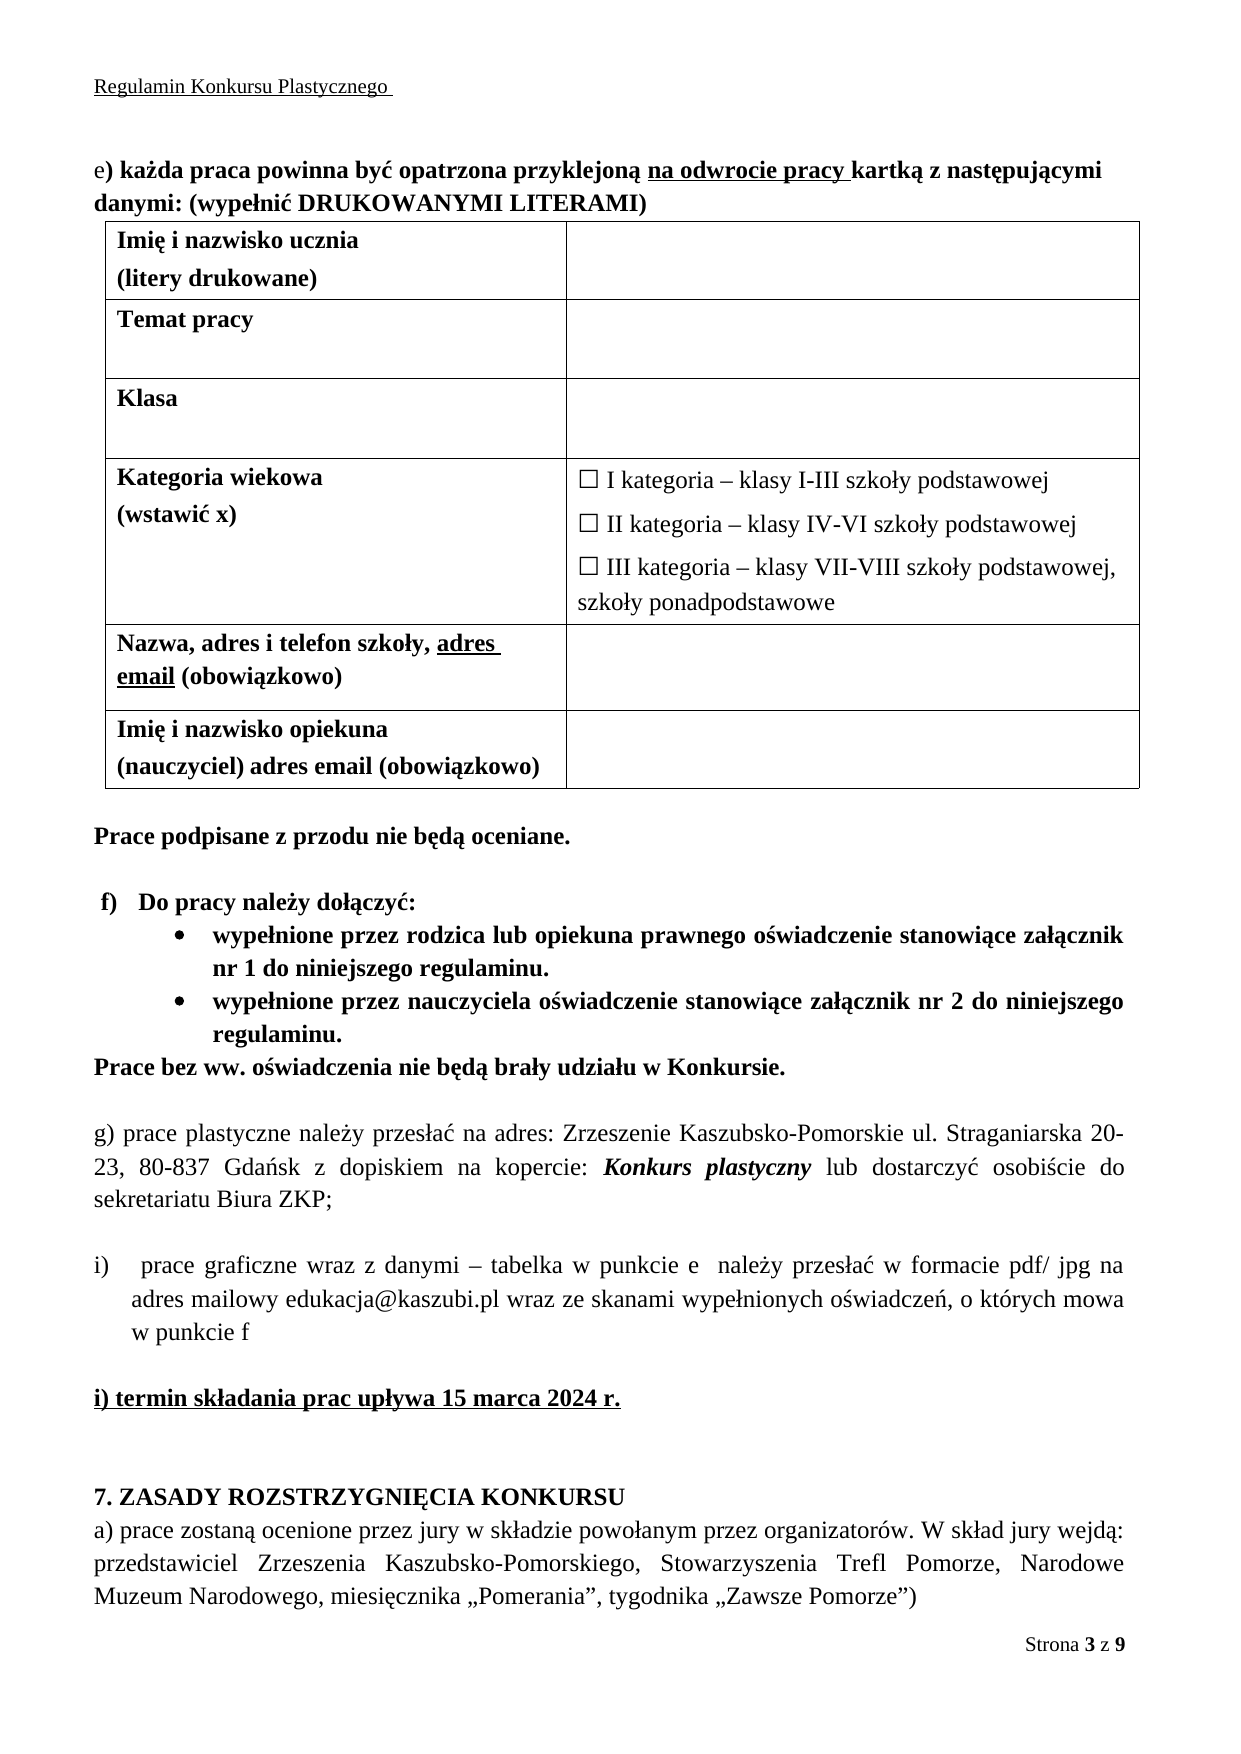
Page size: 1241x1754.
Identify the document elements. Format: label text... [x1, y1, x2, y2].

table_header [567, 222, 1139, 299]
table_cell [567, 711, 1139, 788]
text e) każda praca powinna być opatrzona przyklejoną na odwrocie pracy kartką z następującymi danymi: (wypełnić DRUKOWANYMI LITERAMI) [94, 122, 1125, 217]
text i) termin składania prac upływa 15 marca 2024 r. [94, 1383, 1125, 1411]
table_cell [567, 300, 1139, 378]
list prace graficzne wraz z danymi – tabelka w punkcie e należy przesłać w formacie pdf/ jpg na adres mailowy edukacja@kaszubi.pl wraz ze skanami wypełnionych oświadczeń, o których mowa w punkcie f [94, 1251, 1125, 1345]
table_cell Imię i nazwisko opiekuna (nauczyciel) adres email (obowiązkowo) [106, 711, 566, 788]
table_cell [567, 625, 1139, 709]
text Prace bez ww. oświadczenia nie będą brały udziału w Konkursie. [94, 1052, 1125, 1081]
table_cell [567, 379, 1139, 457]
list wypełnione przez rodzica lub opiekuna prawnego oświadczenie stanowiące załącznik nr 1 do niniejszego regulaminu. [175, 920, 1125, 982]
table_header Imię i nazwisko ucznia (litery drukowane) [106, 222, 566, 299]
list Do pracy należy dołączyć: [101, 887, 1125, 916]
table_cell Temat pracy [106, 300, 566, 378]
text Prace podpisane z przodu nie będą oceniane. [94, 821, 1125, 850]
table_cell Kategoria wiekowa (wstawić x) [106, 459, 566, 623]
text 7. ZASADY ROZSTRZYGNIĘCIA KONKURSU [94, 1482, 1125, 1511]
table_cell Nazwa, adres i telefon szkoły, adres email (obowiązkowo) [106, 625, 566, 709]
table_cell Klasa [106, 379, 566, 457]
table_cell ☐ I kategoria – klasy I-III szkoły podstawowej ☐ II kategoria – klasy IV-VI szkoły podstawowej ☐ III kategoria – klasy VII-VIII szkoły podstawowej, szkoły ponadpodstawowe [567, 459, 1139, 623]
text g) prace plastyczne należy przesłać na adres: Zrzeszenie Kaszubsko-Pomorskie ul. Straganiarska 20-23, 80-837 Gdańsk z dopiskiem na kopercie: Konkurs plastyczny lub dostarczyć osobiście do sekretariatu Biura ZKP; [94, 1086, 1125, 1213]
text a) prace zostaną ocenione przez jury w składzie powołanym przez organizatorów. W skład jury wejdą: przedstawiciel Zrzeszenia Kaszubsko-Pomorskiego, Stowarzyszenia Trefl Pomorze, Narodowe Muzeum Narodowego, miesięcznika „Pomerania”, tygodnika „Zawsze Pomorze”) [94, 1515, 1125, 1609]
list wypełnione przez nauczyciela oświadczenie stanowiące załącznik nr 2 do niniejszego regulaminu. [175, 986, 1125, 1048]
